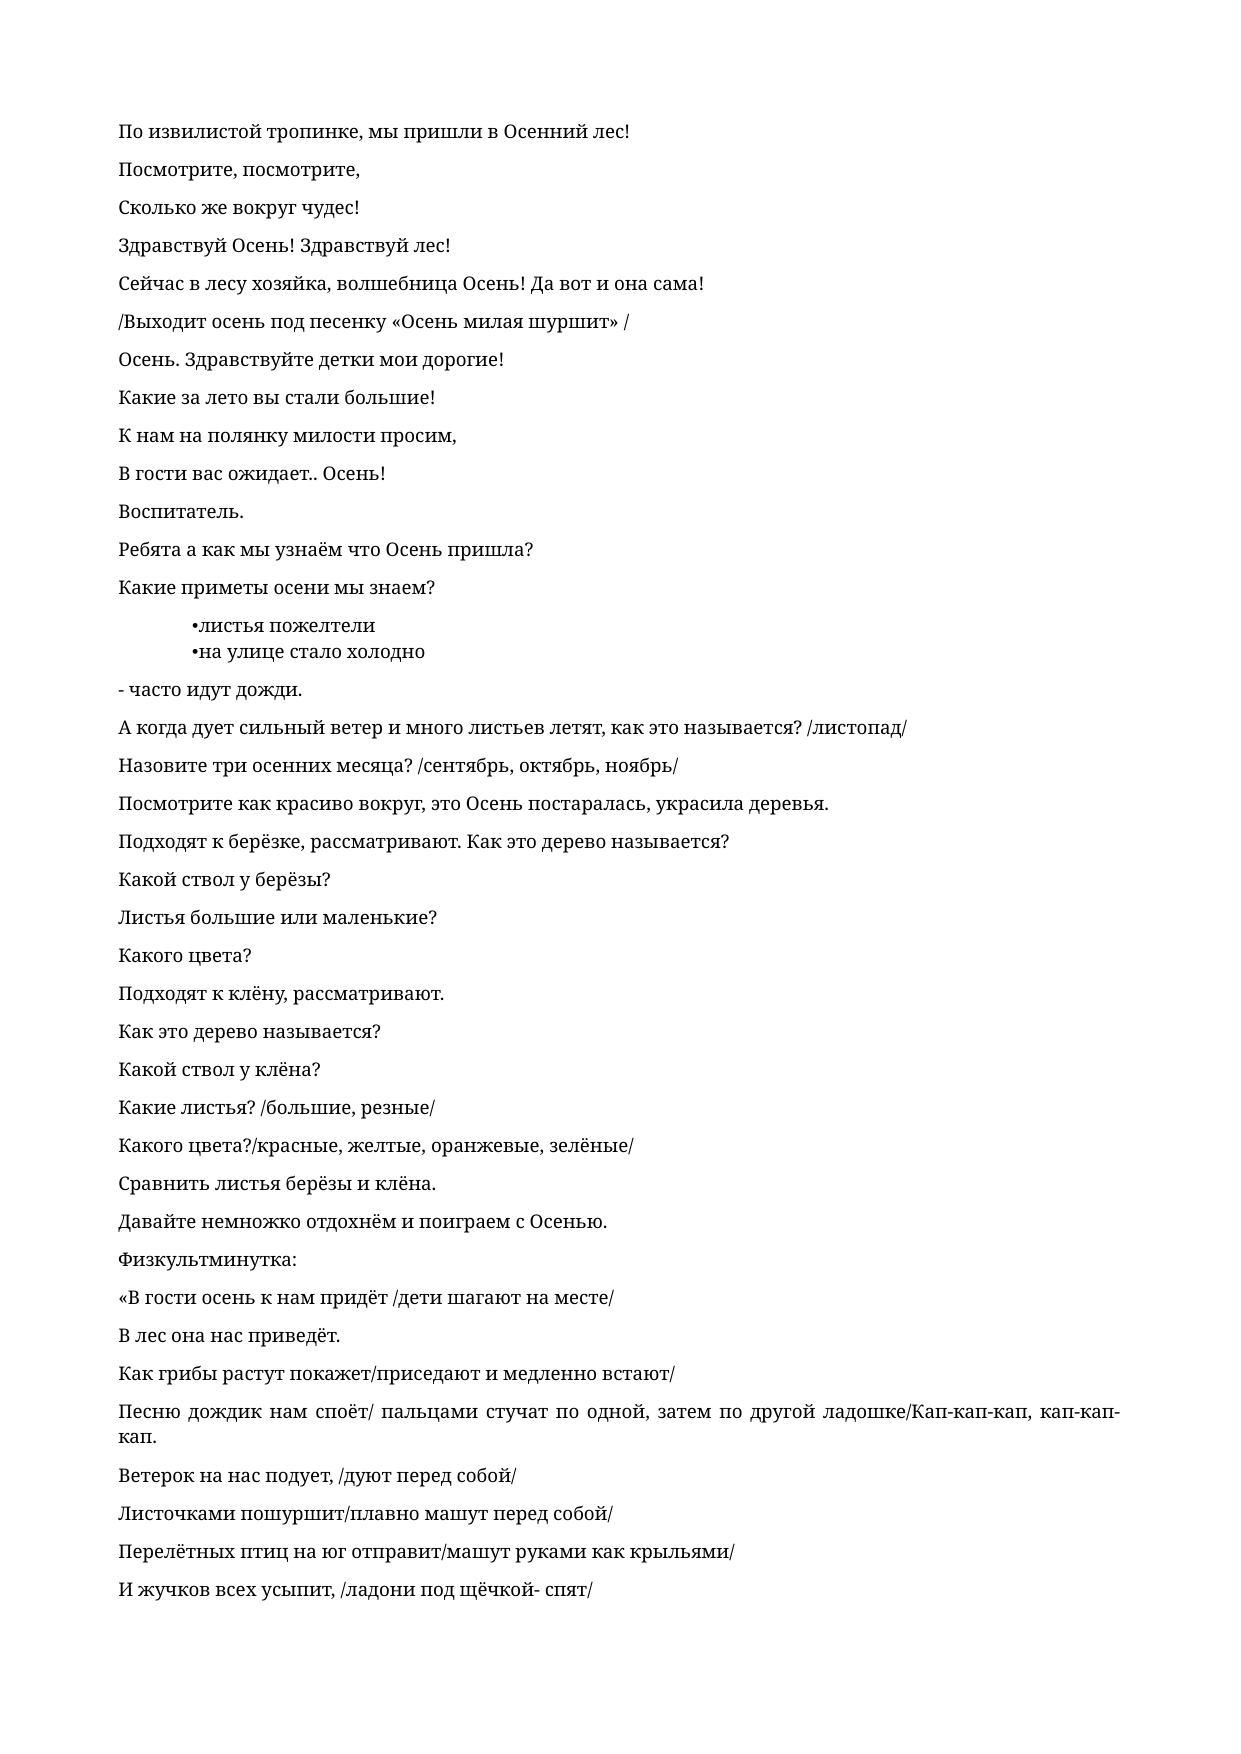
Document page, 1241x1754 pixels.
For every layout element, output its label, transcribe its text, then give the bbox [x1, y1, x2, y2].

list на улице стало холодно [118, 638, 1122, 663]
text Ребята а как мы узнаём что Осень пришла? [118, 536, 1122, 562]
text К нам на полянку милости просим, [118, 422, 1122, 448]
text Воспитатель. [118, 498, 1122, 524]
text Какого цвета?/красные, желтые, оранжевые, зелёные/ [118, 1132, 1122, 1158]
text Листья большие или маленькие? [118, 904, 1122, 929]
text А когда дует сильный ветер и много листьев летят, как это называется? /листопад/ [118, 714, 1122, 739]
text Сколько же вокруг чудес! [118, 194, 1122, 220]
text Сейчас в лесу хозяйка, волшебница Осень! Да вот и она сама! [118, 270, 1122, 296]
text Как это дерево называется? [118, 1018, 1122, 1044]
text Какого цвета? [118, 942, 1122, 968]
text Назовите три осенних месяца? /сентябрь, октябрь, ноябрь/ [118, 752, 1122, 777]
text В лес она нас приведёт. [118, 1322, 1122, 1348]
text Какие листья? /большие, резные/ [118, 1094, 1122, 1120]
text - часто идут дожди. [118, 676, 1122, 701]
text Песню дождик нам споёт/ пальцами стучат по одной, затем по другой ладошке/Кап-кап-кап, кап-кап-кап. [118, 1398, 1122, 1449]
text Посмотрите как красиво вокруг, это Осень постаралась, украсила деревья. [118, 790, 1122, 816]
text Какой ствол у клёна? [118, 1056, 1122, 1082]
text Какие приметы осени мы знаем? [118, 574, 1122, 600]
text Давайте немножко отдохнём и поиграем с Осенью. [118, 1208, 1122, 1234]
text Листочками пошуршит/плавно машут перед собой/ [118, 1500, 1122, 1525]
text Какие за лето вы стали большие! [118, 384, 1122, 410]
text Перелётных птиц на юг отправит/машут руками как крыльями/ [118, 1538, 1122, 1563]
text Как грибы растут покажет/приседают и медленно встают/ [118, 1360, 1122, 1386]
text Посмотрите, посмотрите, [118, 156, 1122, 182]
text Осень. Здравствуйте детки мои дорогие! [118, 346, 1122, 372]
text Подходят к берёзке, рассматривают. Как это дерево называется? [118, 828, 1122, 853]
text «В гости осень к нам придёт /дети шагают на месте/ [118, 1284, 1122, 1310]
text Подходят к клёну, рассматривают. [118, 980, 1122, 1006]
text Какой ствол у берёзы? [118, 866, 1122, 892]
text Сравнить листья берёзы и клёна. [118, 1170, 1122, 1196]
text /Выходит осень под песенку «Осень милая шуршит» / [118, 308, 1122, 334]
text По извилистой тропинке, мы пришли в Осенний лес! [118, 118, 1122, 144]
text Ветерок на нас подует, /дуют перед собой/ [118, 1462, 1122, 1487]
text И жучков всех усыпит, /ладони под щёчкой- спят/ [118, 1576, 1122, 1601]
list листья пожелтели [118, 612, 1122, 638]
text В гости вас ожидает.. Осень! [118, 460, 1122, 486]
text Физкультминутка: [118, 1246, 1122, 1272]
text Здравствуй Осень! Здравствуй лес! [118, 232, 1122, 258]
